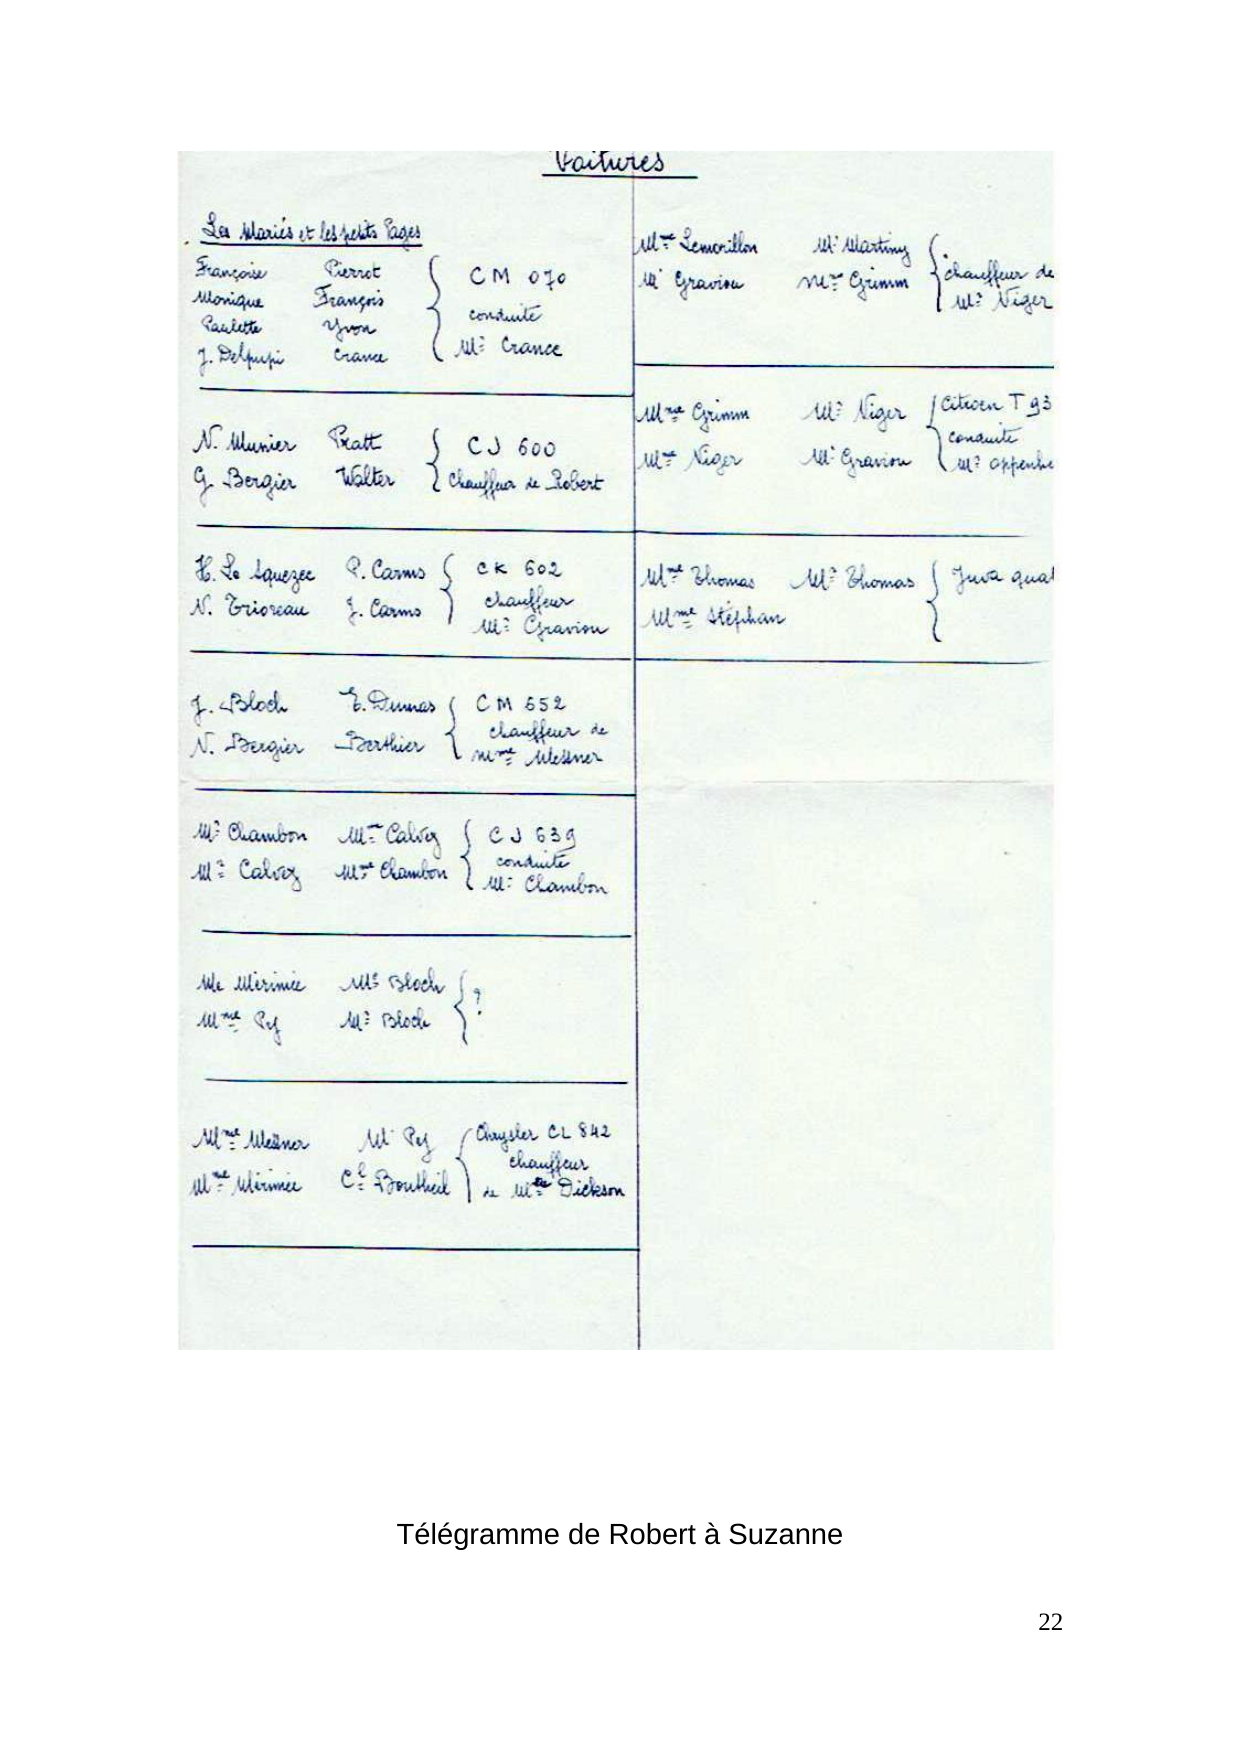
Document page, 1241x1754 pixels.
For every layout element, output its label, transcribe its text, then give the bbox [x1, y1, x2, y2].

text Télégramme de Robert à Suzanne [177, 1517, 1063, 1551]
picture [177, 151, 1063, 1350]
